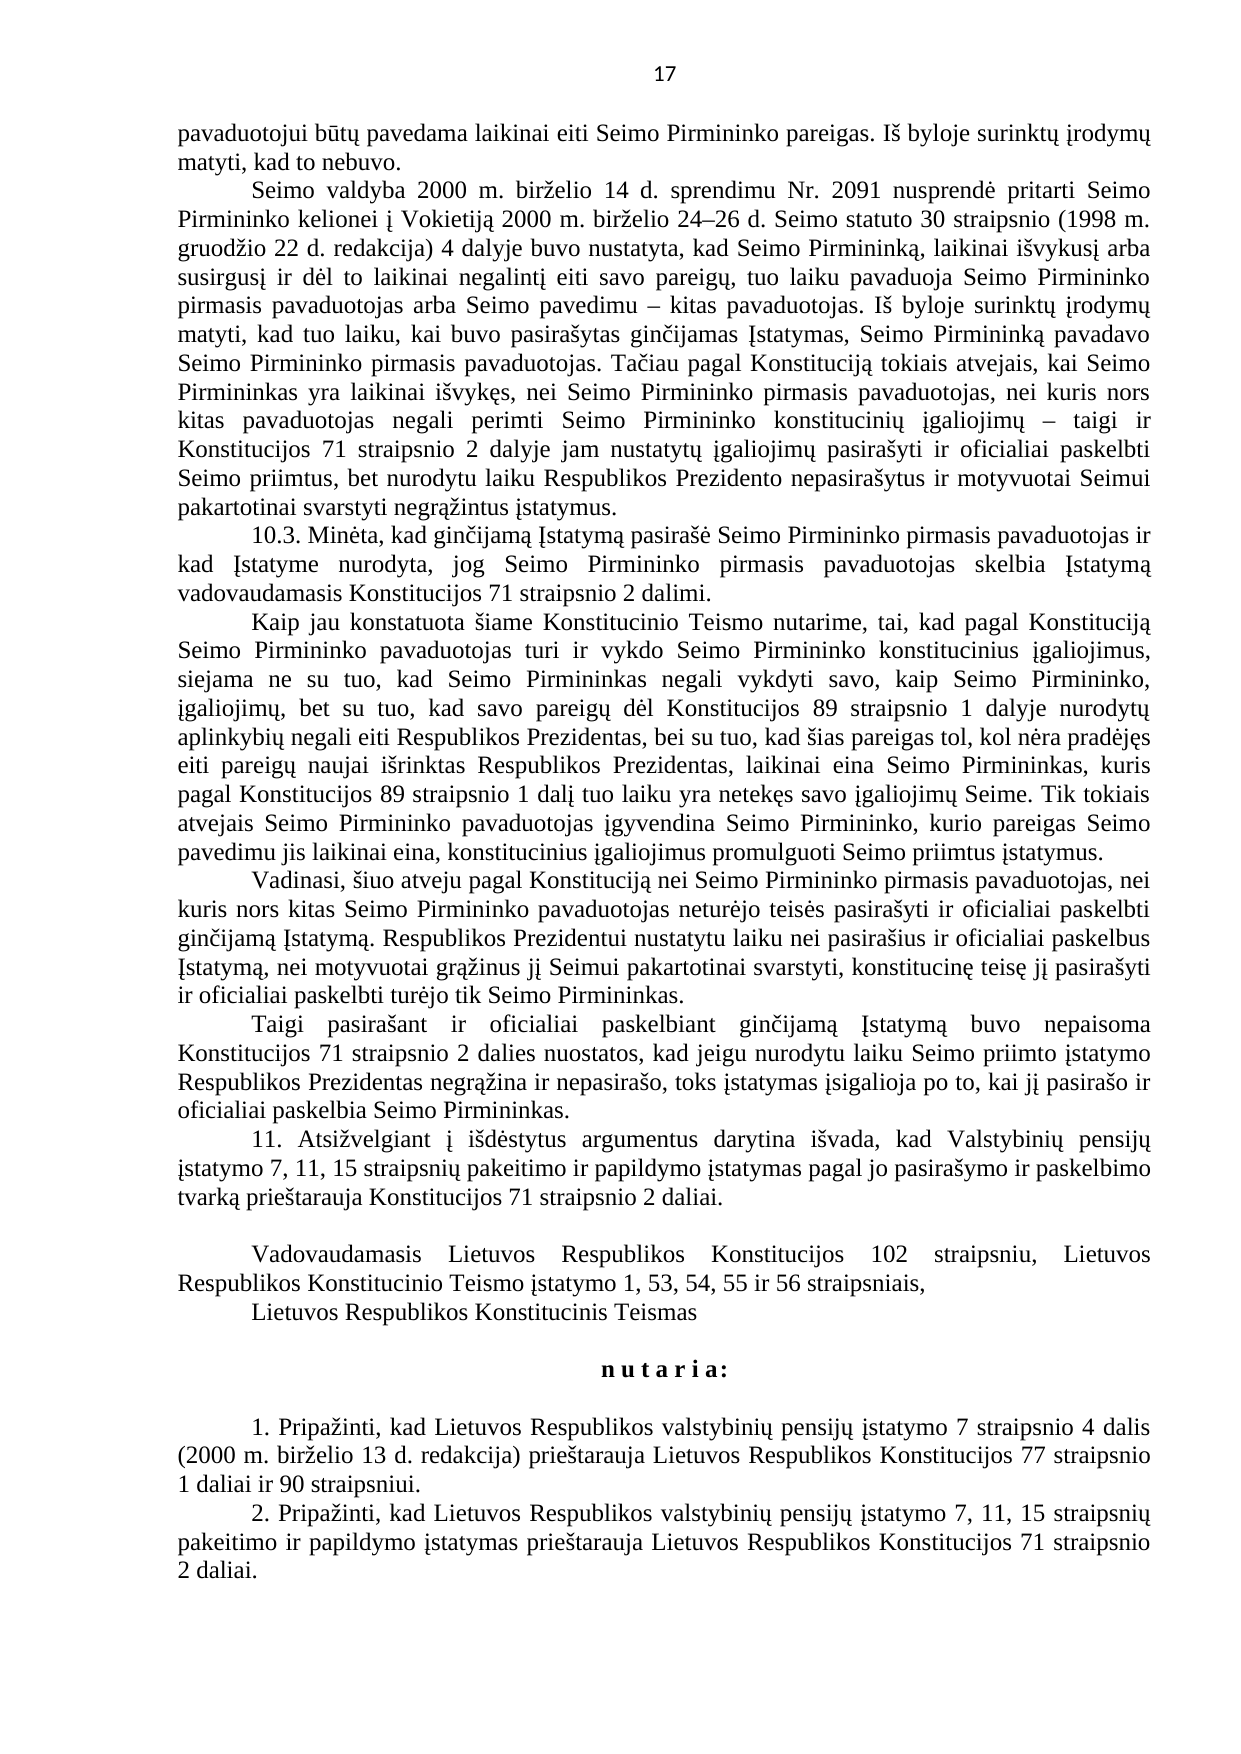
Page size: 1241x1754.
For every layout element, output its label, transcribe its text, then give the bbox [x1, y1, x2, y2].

text Lietuvos Respublikos Konstitucinis Teismas [177, 1297, 1152, 1326]
text pavaduotojui būtų pavedama laikinai eiti Seimo Pirmininko pareigas. Iš byloje surinktų įrodymų matyti, kad to nebuvo. [177, 118, 1152, 176]
text Vadovaudamasis Lietuvos Respublikos Konstitucijos 102 straipsniu, Lietuvos Respublikos Konstitucinio Teismo įstatymo 1, 53, 54, 55 ir 56 straipsniais, [177, 1239, 1152, 1297]
text 1. Pripažinti, kad Lietuvos Respublikos valstybinių pensijų įstatymo 7 straipsnio 4 dalis (2000 m. birželio 13 d. redakcija) prieštarauja Lietuvos Respublikos Konstitucijos 77 straipsnio 1 daliai ir 90 straipsniui. [177, 1412, 1152, 1498]
text Seimo valdyba 2000 m. birželio 14 d. sprendimu Nr. 2091 nusprendė pritarti Seimo Pirmininko kelionei į Vokietiją 2000 m. birželio 24–26 d. Seimo statuto 30 straipsnio (1998 m. gruodžio 22 d. redakcija) 4 dalyje buvo nustatyta, kad Seimo Pirmininką, laikinai išvykusį arba susirgusį ir dėl to laikinai negalintį eiti savo pareigų, tuo laiku pavaduoja Seimo Pirmininko pirmasis pavaduotojas arba Seimo pavedimu – kitas pavaduotojas. Iš byloje surinktų įrodymų matyti, kad tuo laiku, kai buvo pasirašytas ginčijamas Įstatymas, Seimo Pirmininką pavadavo Seimo Pirmininko pirmasis pavaduotojas. Tačiau pagal Konstituciją tokiais atvejais, kai Seimo Pirmininkas yra laikinai išvykęs, nei Seimo Pirmininko pirmasis pavaduotojas, nei kuris nors kitas pavaduotojas negali perimti Seimo Pirmininko konstitucinių įgaliojimų – taigi ir Konstitucijos 71 straipsnio 2 dalyje jam nustatytų įgaliojimų pasirašyti ir oficialiai paskelbti Seimo priimtus, bet nurodytu laiku Respublikos Prezidento nepasirašytus ir motyvuotai Seimui pakartotinai svarstyti negrąžintus įstatymus. [177, 176, 1152, 521]
text Taigi pasirašant ir oficialiai paskelbiant ginčijamą Įstatymą buvo nepaisoma Konstitucijos 71 straipsnio 2 dalies nuostatos, kad jeigu nurodytu laiku Seimo priimto įstatymo Respublikos Prezidentas negrąžina ir nepasirašo, toks įstatymas įsigalioja po to, kai jį pasirašo ir oficialiai paskelbia Seimo Pirmininkas. [177, 1009, 1152, 1124]
text Vadinasi, šiuo atveju pagal Konstituciją nei Seimo Pirmininko pirmasis pavaduotojas, nei kuris nors kitas Seimo Pirmininko pavaduotojas neturėjo teisės pasirašyti ir oficialiai paskelbti ginčijamą Įstatymą. Respublikos Prezidentui nustatytu laiku nei pasirašius ir oficialiai paskelbus Įstatymą, nei motyvuotai grąžinus jį Seimui pakartotinai svarstyti, konstitucinę teisę jį pasirašyti ir oficialiai paskelbti turėjo tik Seimo Pirmininkas. [177, 866, 1152, 1009]
text 2. Pripažinti, kad Lietuvos Respublikos valstybinių pensijų įstatymo 7, 11, 15 straipsnių pakeitimo ir papildymo įstatymas prieštarauja Lietuvos Respublikos Konstitucijos 71 straipsnio 2 daliai. [177, 1498, 1152, 1584]
text nutaria: [177, 1354, 1152, 1383]
text Kaip jau konstatuota šiame Konstitucinio Teismo nutarime, tai, kad pagal Konstituciją Seimo Pirmininko pavaduotojas turi ir vykdo Seimo Pirmininko konstitucinius įgaliojimus, siejama ne su tuo, kad Seimo Pirmininkas negali vykdyti savo, kaip Seimo Pirmininko, įgaliojimų, bet su tuo, kad savo pareigų dėl Konstitucijos 89 straipsnio 1 dalyje nurodytų aplinkybių negali eiti Respublikos Prezidentas, bei su tuo, kad šias pareigas tol, kol nėra pradėjęs eiti pareigų naujai išrinktas Respublikos Prezidentas, laikinai eina Seimo Pirmininkas, kuris pagal Konstitucijos 89 straipsnio 1 dalį tuo laiku yra netekęs savo įgaliojimų Seime. Tik tokiais atvejais Seimo Pirmininko pavaduotojas įgyvendina Seimo Pirmininko, kurio pareigas Seimo pavedimu jis laikinai eina, konstitucinius įgaliojimus promulguoti Seimo priimtus įstatymus. [177, 607, 1152, 866]
text 10.3. Minėta, kad ginčijamą Įstatymą pasirašė Seimo Pirmininko pirmasis pavaduotojas ir kad Įstatyme nurodyta, jog Seimo Pirmininko pirmasis pavaduotojas skelbia Įstatymą vadovaudamasis Konstitucijos 71 straipsnio 2 dalimi. [177, 521, 1152, 607]
text 11. Atsižvelgiant į išdėstytus argumentus darytina išvada, kad Valstybinių pensijų įstatymo 7, 11, 15 straipsnių pakeitimo ir papildymo įstatymas pagal jo pasirašymo ir paskelbimo tvarką prieštarauja Konstitucijos 71 straipsnio 2 daliai. [177, 1124, 1152, 1211]
